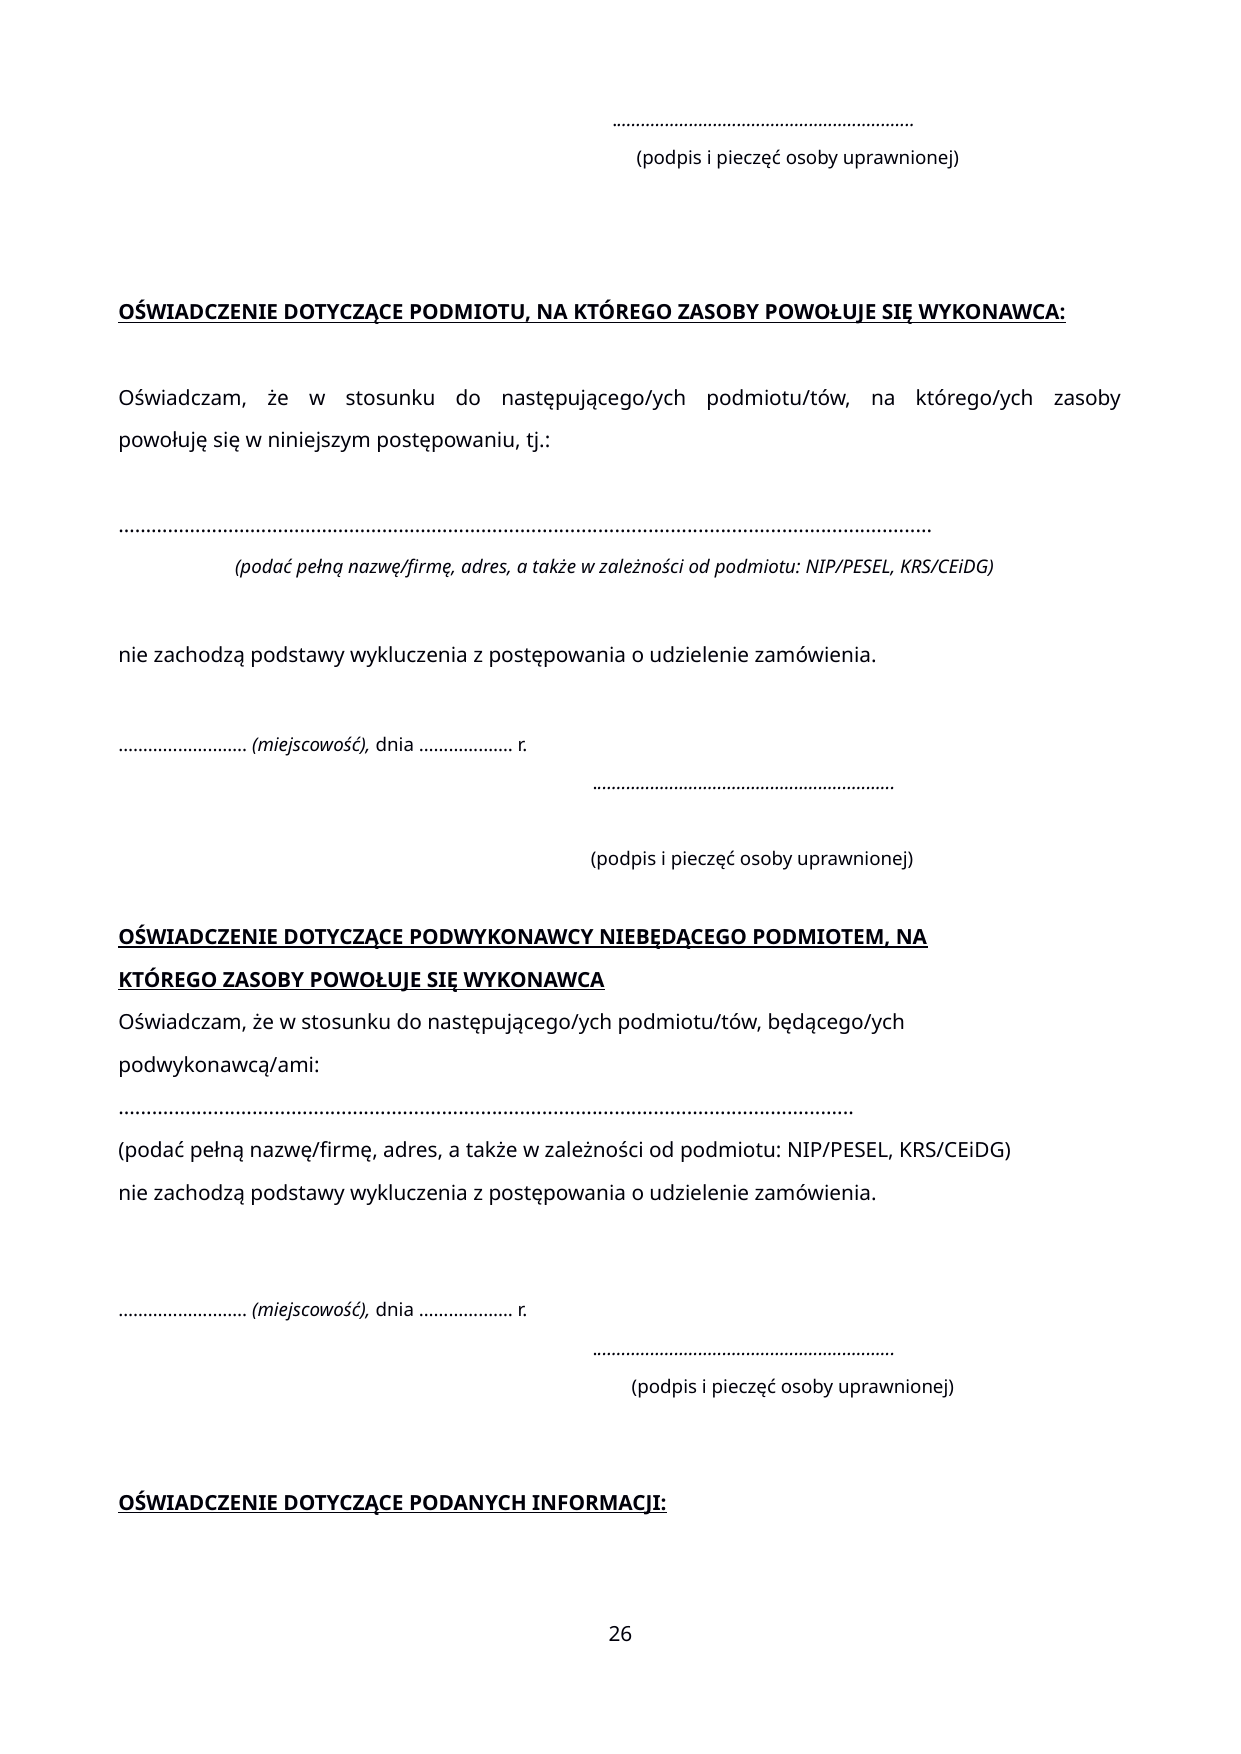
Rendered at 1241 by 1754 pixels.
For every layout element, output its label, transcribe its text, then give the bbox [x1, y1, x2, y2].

text ............................................................... [118, 769, 1122, 795]
text nie zachodzą podstawy wykluczenia z postępowania o udzielenie zamówienia. [118, 1178, 1122, 1206]
text …………………………………………………………................................................................................. [118, 510, 1122, 539]
text Oświadczam, że w stosunku do następującego/ych podmiotu/tów, będącego/ych [118, 1007, 1122, 1036]
text Oświadczam, że w stosunku do następującego/ych podmiotu/tów, na którego/ych zasoby powołuję się w niniejszym postępowaniu, tj.: [118, 383, 1122, 454]
text (podać pełną nazwę/firmę, adres, a także w zależności od podmiotu: NIP/PESEL, KRS/CEiDG) [118, 1135, 1122, 1163]
text KTÓREGO ZASOBY POWOŁUJE SIĘ WYKONAWCA [118, 965, 1122, 993]
text podwykonawcą/ami: [118, 1050, 1122, 1078]
text .................................................................................................................................... [118, 1092, 1122, 1121]
text (podpis i pieczęć osoby uprawnionej) [118, 846, 1122, 871]
text ………...…….……. (miejscowość), dnia ………….…… r. [118, 1297, 1122, 1322]
text nie zachodzą podstawy wykluczenia z postępowania o udzielenie zamówienia. [118, 640, 1122, 668]
text OŚWIADCZENIE DOTYCZĄCE PODANYCH INFORMACJI: [118, 1488, 1122, 1516]
text ............................................................... [118, 106, 1122, 132]
text (podpis i pieczęć osoby uprawnionej) [118, 1373, 1122, 1399]
text OŚWIADCZENIE DOTYCZĄCE PODWYKONAWCY NIEBĘDĄCEGO PODMIOTEM, NA [118, 922, 1122, 951]
text ............................................................... [118, 1335, 1122, 1361]
text (podpis i pieczęć osoby uprawnionej) [118, 144, 1122, 170]
text ………...…….……. (miejscowość), dnia ………….…… r. [118, 731, 1122, 756]
text (podać pełną nazwę/firmę, adres, a także w zależności od podmiotu: NIP/PESEL, KRS/CEiDG) [118, 553, 1122, 578]
text OŚWIADCZENIE DOTYCZĄCE PODMIOTU, NA KTÓREGO ZASOBY POWOŁUJE SIĘ WYKONAWCA: [118, 297, 1122, 326]
